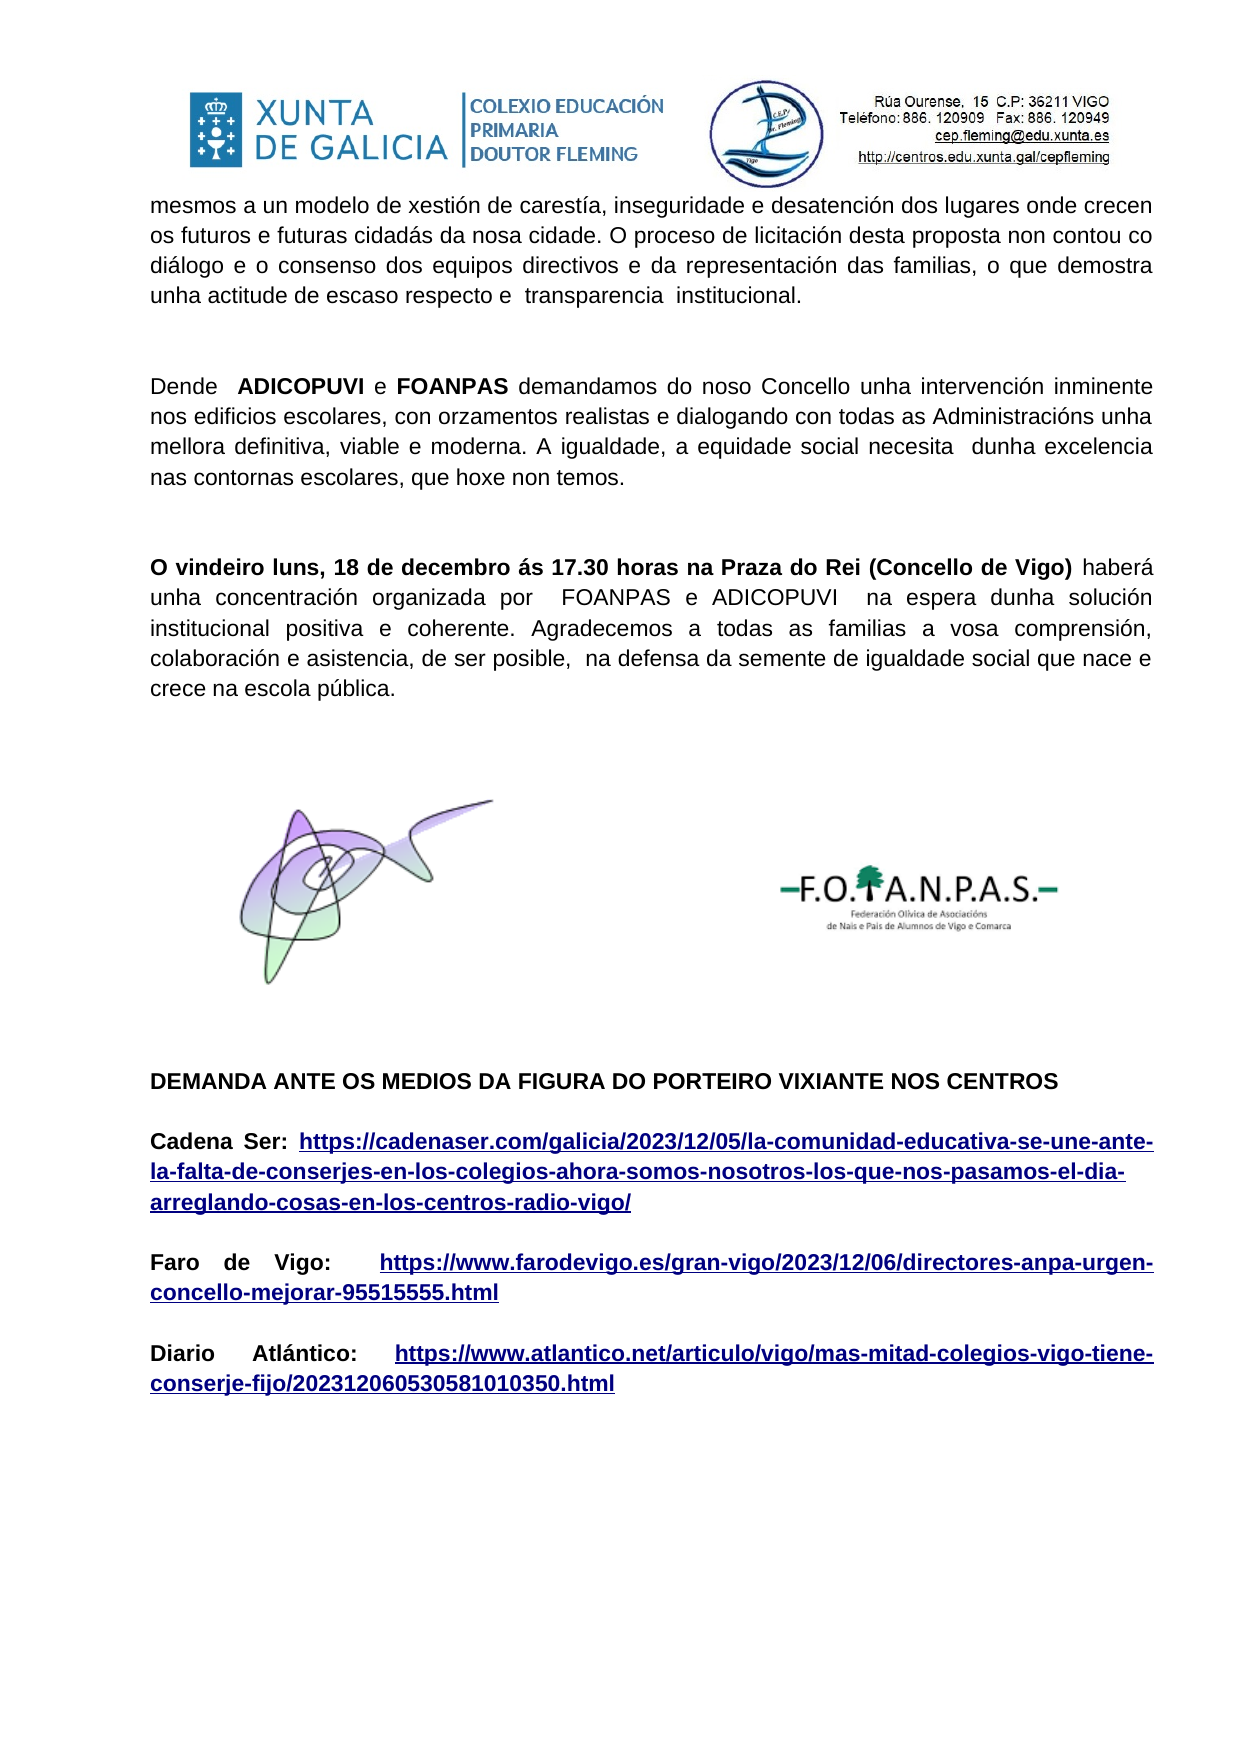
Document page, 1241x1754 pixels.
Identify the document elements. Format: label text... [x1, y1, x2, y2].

text DEMANDA ANTE OS MEDIOS DA FIGURA DO PORTEIRO VIXIANTE NOS CENTROS [150, 1068, 1153, 1094]
text Dende ADICOPUVI e FOANPAS demandamos do noso Concello unha intervención inminente nos edificios escolares, con orzamentos realistas e dialogando con todas as Administracións unha mellora definitiva, viable e moderna. A igualdade, a equidade social necesita dunha excelencia nas contornas escolares, que hoxe non temos. [150, 373, 1153, 490]
text O vindeiro luns, 18 de decembro ás 17.30 horas na Praza do Rei (Concello de Vigo) haberá unha concentración organizada por FOANPAS e ADICOPUVI na espera dunha solución institucional positiva e coherente. Agradecemos a todas as familias a vosa comprensión, colaboración e asistencia, de ser posible, na defensa da semente de igualdade social que nace e crece na escola pública. [150, 554, 1153, 701]
text Faro de Vigo: https://www.farodevigo.es/gran-vigo/2023/12/06/directores-anpa-urgen-concello-mejorar-95515555.html [150, 1249, 1153, 1305]
text Cadena Ser: https://cadenaser.com/galicia/2023/12/05/la-comunidad-educativa-se-une-ante-la-falta-de-conserjes-en-los-colegios-ahora-somos-nosotros-los-que-nos-pasamos-el-dia-arreglando-cosas-en-los-centros-radio-vigo/ [150, 1128, 1153, 1215]
text mesmos a un modelo de xestión de carestía, inseguridade e desatención dos lugares onde crecen os futuros e futuras cidadás da nosa cidade. O proceso de licitación desta proposta non contou co diálogo e o consenso dos equipos directivos e da representación das familias, o que demostra unha actitude de escaso respecto e transparencia institucional. [150, 192, 1153, 308]
text Diario Atlántico: https://www.atlantico.net/articulo/vigo/mas-mitad-colegios-vigo-tiene-conserje-fijo/202312060530581010350.html [150, 1339, 1153, 1396]
